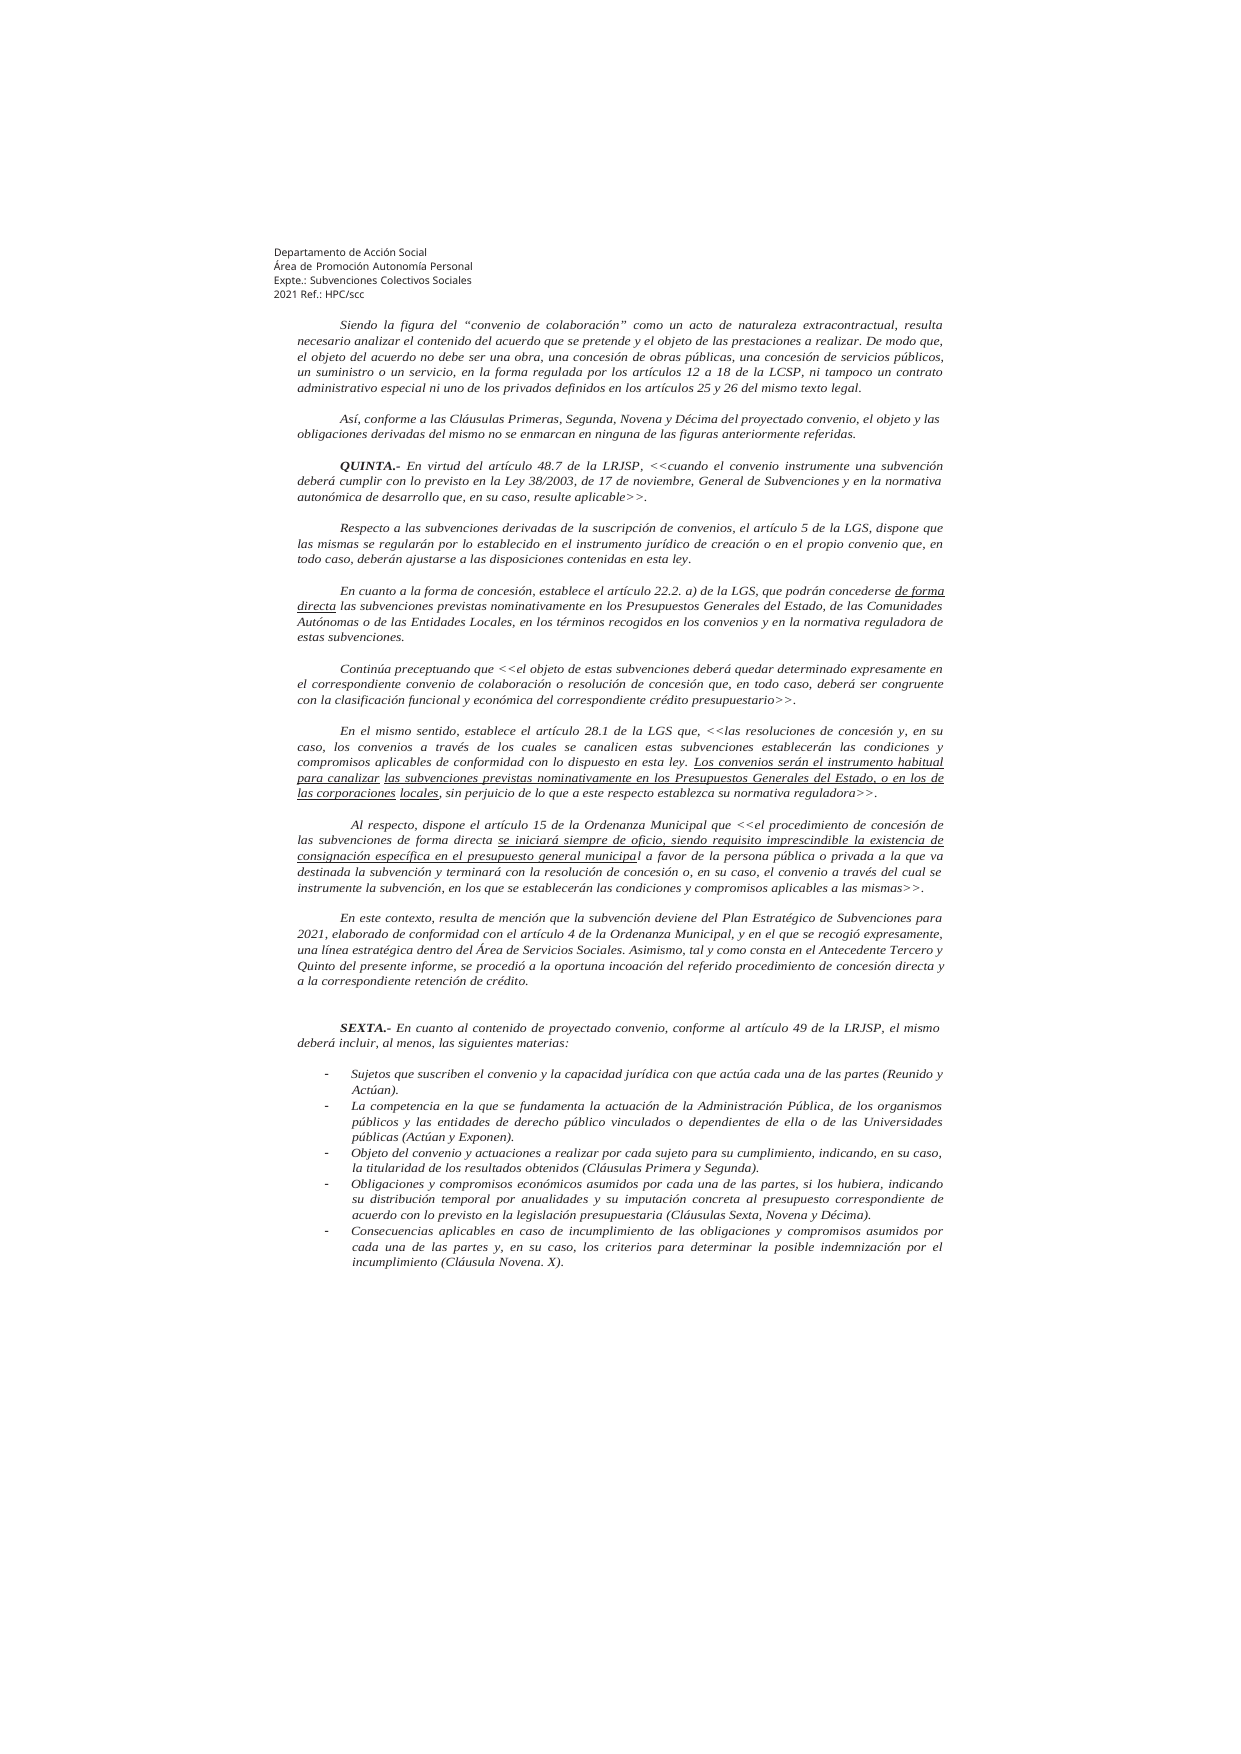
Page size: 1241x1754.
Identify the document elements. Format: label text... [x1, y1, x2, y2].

text SEXTA.- En cuanto al contenido de proyectado convenio, conforme al artículo 49 de la LRJSP, el mismo deberá incluir, al menos, las siguientes materias: [297, 1021, 944, 1051]
text Así, conforme a las Cláusulas Primeras, Segunda, Novena y Décima del proyectado convenio, el objeto y las obligaciones derivadas del mismo no se enmarcan en ninguna de las figuras anteriormente referidas. [297, 412, 944, 442]
text En este contexto, resulta de mención que la subvención deviene del Plan Estratégico de Subvenciones para 2021, elaborado de conformidad con el artículo 4 de la Ordenanza Municipal, y en el que se recogió expresamente, una línea estratégica dentro del Área de Servicios Sociales. Asimismo, tal y como consta en el Antecedente Tercero y Quinto del presente informe, se procedió a la oportuna incoación del referido procedimiento de concesión directa y a la correspondiente retención de crédito. [297, 911, 944, 988]
text En cuanto a la forma de concesión, establece el artículo 22.2. a) de la LGS, que podrán concederse de forma directa las subvenciones previstas nominativamente en los Presupuestos Generales del Estado, de las Comunidades Autónomas o de las Entidades Locales, en los términos recogidos en los convenios y en la normativa reguladora de estas subvenciones. [297, 583, 944, 644]
text Siendo la figura del “convenio de colaboración” como un acto de naturaleza extracontractual, resulta necesario analizar el contenido del acuerdo que se pretende y el objeto de las prestaciones a realizar. De modo que, el objeto del acuerdo no debe ser una obra, una concesión de obras públicas, una concesión de servicios públicos, un suministro o un servicio, en la forma regulada por los artículos 12 a 18 de la LCSP, ni tampoco un contrato administrativo especial ni uno de los privados definidos en los artículos 25 y 26 del mismo texto legal. [297, 318, 944, 395]
text QUINTA.- En virtud del artículo 48.7 de la LRJSP, <<cuando el convenio instrumente una subvención deberá cumplir con lo previsto en la Ley 38/2003, de 17 de noviembre, General de Subvenciones y en la normativa autonómica de desarrollo que, en su caso, resulte aplicable>>. [297, 458, 944, 504]
list Obligaciones y compromisos económicos asumidos por cada una de las partes, si los hubiera, indicando su distribución temporal por anualidades y su imputación concreta al presupuesto correspondiente de acuerdo con lo previsto en la legislación presupuestaria (Cláusulas Sexta, Novena y Décima). [324, 1177, 944, 1222]
text Al respecto, dispone el artículo 15 de la Ordenanza Municipal que <<el procedimiento de concesión de las subvenciones de forma directa se iniciará siempre de oficio, siendo requisito imprescindible la existencia de consignación específica en el presupuesto general municipal a favor de la persona pública o privada a la que va destinada la subvención y terminará con la resolución de concesión o, en su caso, el convenio a través del cual se instrumente la subvención, en los que se establecerán las condiciones y compromisos aplicables a las mismas>>. [297, 817, 944, 895]
text En el mismo sentido, establece el artículo 28.1 de la LGS que, <<las resoluciones de concesión y, en su caso, los convenios a través de los cuales se canalicen estas subvenciones establecerán las condiciones y compromisos aplicables de conformidad con lo dispuesto en esta ley. Los convenios serán el instrumento habitual para canalizar las subvenciones previstas nominativamente en los Presupuestos Generales del Estado, o en los de las corporaciones locales, sin perjuicio de lo que a este respecto establezca su normativa reguladora>>. [297, 724, 944, 800]
text Área de Promoción Autonomía Personal Expte.: Subvenciones Colectivos Sociales 2021 Ref.: HPC/scc [274, 259, 491, 302]
list Consecuencias aplicables en caso de incumplimiento de las obligaciones y compromisos asumidos por cada una de las partes y, en su caso, los criterios para determinar la posible indemnización por el incumplimiento (Cláusula Novena. X). [324, 1224, 944, 1269]
list Sujetos que suscriben el convenio y la capacidad jurídica con que actúa cada una de las partes (Reunido y Actúan). [324, 1067, 944, 1097]
list La competencia en la que se fundamenta la actuación de la Administración Pública, de los organismos públicos y las entidades de derecho público vinculados o dependientes de ella o de las Universidades públicas (Actúan y Exponen). [324, 1099, 944, 1144]
text Respecto a las subvenciones derivadas de la suscripción de convenios, el artículo 5 de la LGS, dispone que las mismas se regularán por lo establecido en el instrumento jurídico de creación o en el propio convenio que, en todo caso, deberán ajustarse a las disposiciones contenidas en esta ley. [297, 521, 944, 567]
text Departamento de Acción Social [274, 247, 1221, 259]
list Objeto del convenio y actuaciones a realizar por cada sujeto para su cumplimiento, indicando, en su caso, la titularidad de los resultados obtenidos (Cláusulas Primera y Segunda). [324, 1145, 944, 1175]
text Continúa preceptuando que <<el objeto de estas subvenciones deberá quedar determinado expresamente en el correspondiente convenio de colaboración o resolución de concesión que, en todo caso, deberá ser congruente con la clasificación funcional y económica del correspondiente crédito presupuestario>>. [297, 662, 944, 707]
